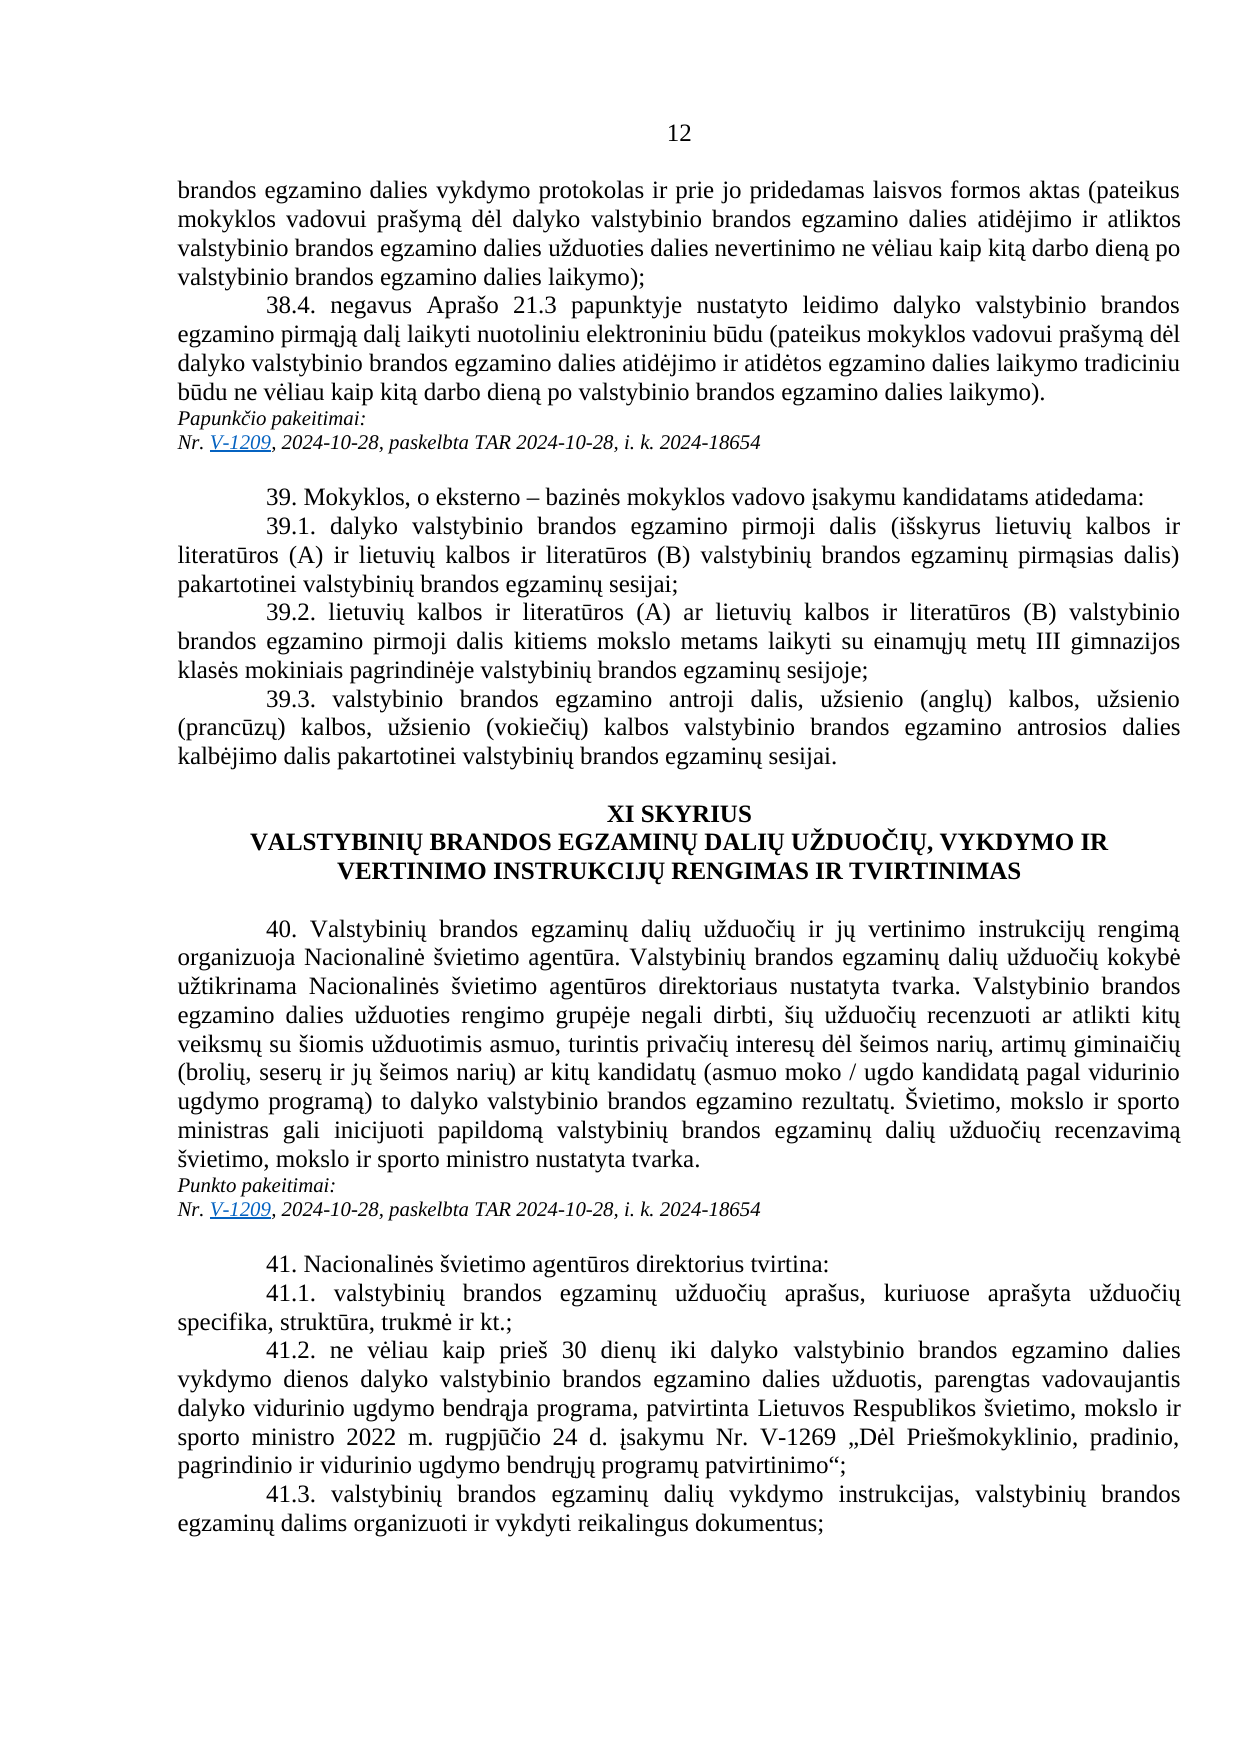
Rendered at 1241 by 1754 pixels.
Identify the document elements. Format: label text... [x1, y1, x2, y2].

subtitle 41.3. valstybinių brandos egzaminų dalių vykdymo instrukcijas, valstybinių brandos egzaminų dalims organizuoti ir vykdyti reikalingus dokumentus; [177, 1479, 1181, 1537]
text brandos egzamino dalies vykdymo protokolas ir prie jo pridedamas laisvos formos aktas (pateikus mokyklos vadovui prašymą dėl dalyko valstybinio brandos egzamino dalies atidėjimo ir atliktos valstybinio brandos egzamino dalies užduoties dalies nevertinimo ne vėliau kaip kitą darbo dieną po valstybinio brandos egzamino dalies laikymo); [177, 176, 1181, 291]
text Nr. V-1209, 2024-10-28, paskelbta TAR 2024-10-28, i. k. 2024-18654 [177, 430, 1181, 454]
text 41.1. valstybinių brandos egzaminų užduočių aprašus, kuriuose aprašyta užduočių specifika, struktūra, trukmė ir kt.; [177, 1278, 1181, 1336]
text 39. Mokyklos, o eksterno – bazinės mokyklos vadovo įsakymu kandidatams atidedama: [177, 482, 1181, 511]
text 38.4. negavus Aprašo 21.3 papunktyje nustatyto leidimo dalyko valstybinio brandos egzamino pirmąją dalį laikyti nuotoliniu elektroniniu būdu (pateikus mokyklos vadovui prašymą dėl dalyko valstybinio brandos egzamino dalies atidėjimo ir atidėtos egzamino dalies laikymo tradiciniu būdu ne vėliau kaip kitą darbo dieną po valstybinio brandos egzamino dalies laikymo). [177, 291, 1181, 406]
text Papunkčio pakeitimai: [177, 406, 1181, 430]
text 39.2. lietuvių kalbos ir literatūros (A) ar lietuvių kalbos ir literatūros (B) valstybinio brandos egzamino pirmoji dalis kitiems mokslo metams laikyti su einamųjų metų III gimnazijos klasės mokiniais pagrindinėje valstybinių brandos egzaminų sesijoje; [177, 597, 1181, 684]
text 39.3. valstybinio brandos egzamino antroji dalis, užsienio (anglų) kalbos, užsienio (prancūzų) kalbos, užsienio (vokiečių) kalbos valstybinio brandos egzamino antrosios dalies kalbėjimo dalis pakartotinei valstybinių brandos egzaminų sesijai. [177, 684, 1181, 770]
text 39.1. dalyko valstybinio brandos egzamino pirmoji dalis (išskyrus lietuvių kalbos ir literatūros (A) ir lietuvių kalbos ir literatūros (B) valstybinių brandos egzaminų pirmąsias dalis) pakartotinei valstybinių brandos egzaminų sesijai; [177, 511, 1181, 597]
text 41.2. ne vėliau kaip prieš 30 dienų iki dalyko valstybinio brandos egzamino dalies vykdymo dienos dalyko valstybinio brandos egzamino dalies užduotis, parengtas vadovaujantis dalyko vidurinio ugdymo bendrąja programa, patvirtinta Lietuvos Respublikos švietimo, mokslo ir sporto ministro 2022 m. rugpjūčio 24 d. įsakymu Nr. V-1269 „Dėl Priešmokyklinio, pradinio, pagrindinio ir vidurinio ugdymo bendrųjų programų patvirtinimo“; [177, 1336, 1181, 1479]
text XI SKYRIUS [177, 799, 1181, 827]
text Nr. V-1209, 2024-10-28, paskelbta TAR 2024-10-28, i. k. 2024-18654 [177, 1197, 1181, 1221]
text Punkto pakeitimai: [177, 1172, 1181, 1197]
text 40. Valstybinių brandos egzaminų dalių užduočių ir jų vertinimo instrukcijų rengimą organizuoja Nacionalinė švietimo agentūra. Valstybinių brandos egzaminų dalių užduočių kokybė užtikrinama Nacionalinės švietimo agentūros direktoriaus nustatyta tvarka. Valstybinio brandos egzamino dalies užduoties rengimo grupėje negali dirbti, šių užduočių recenzuoti ar atlikti kitų veiksmų su šiomis užduotimis asmuo, turintis privačių interesų dėl šeimos narių, artimų giminaičių (brolių, seserų ir jų šeimos narių) ar kitų kandidatų (asmuo moko / ugdo kandidatą pagal vidurinio ugdymo programą) to dalyko valstybinio brandos egzamino rezultatų. Švietimo, mokslo ir sporto ministras gali inicijuoti papildomą valstybinių brandos egzaminų dalių užduočių recenzavimą švietimo, mokslo ir sporto ministro nustatyta tvarka. [177, 914, 1181, 1172]
text VALSTYBINIŲ BRANDOS EGZAMINŲ DALIŲ UŽDUOČIŲ, VYKDYMO IR VERTINIMO INSTRUKCIJŲ RENGIMAS IR TVIRTINIMAS [177, 827, 1181, 885]
text 41. Nacionalinės švietimo agentūros direktorius tvirtina: [177, 1249, 1181, 1278]
